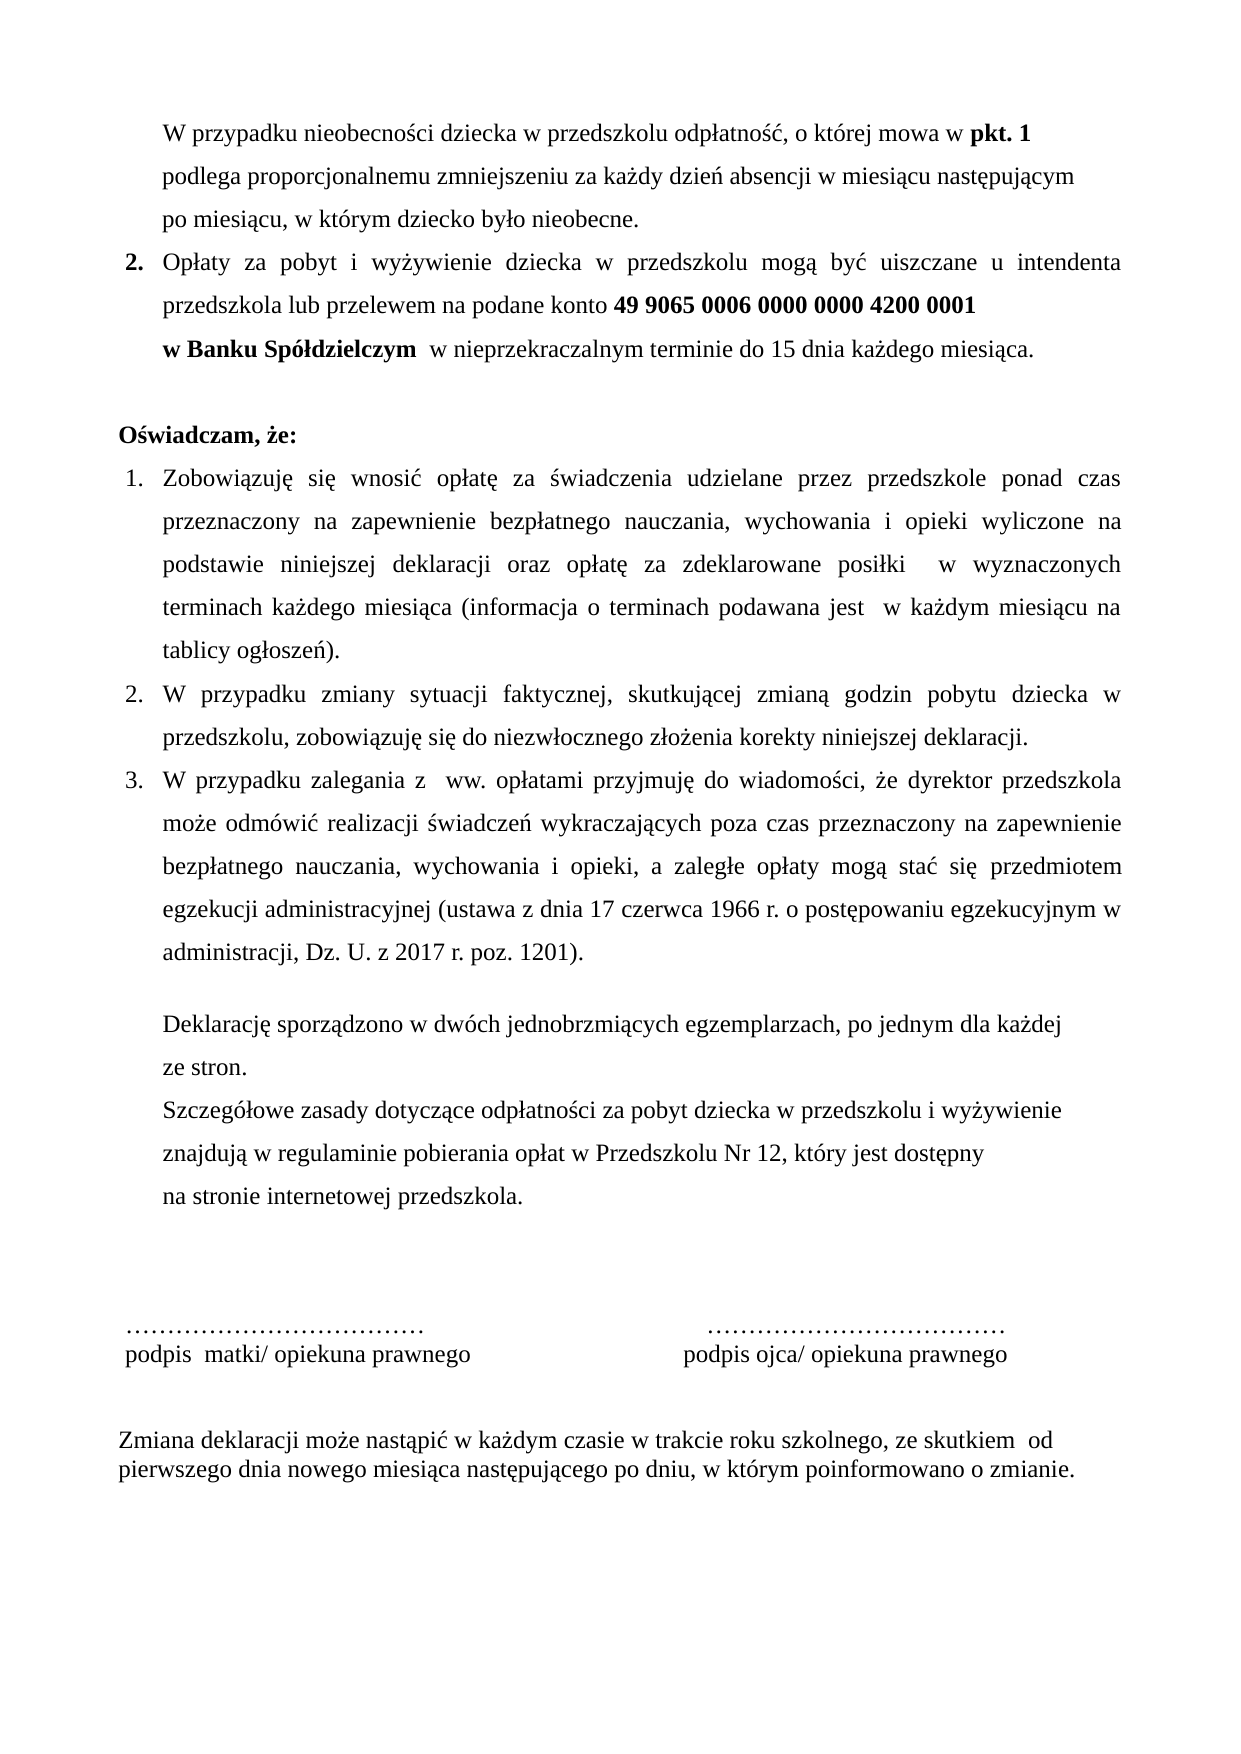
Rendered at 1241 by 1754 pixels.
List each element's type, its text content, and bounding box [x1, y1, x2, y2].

title Szczegółowe zasady dotyczące odpłatności za pobyt dziecka w przedszkolu i wyżywienie [118, 1095, 1122, 1124]
list w Banku Spółdzielczym w nieprzekraczalnym terminie do 15 dnia każdego miesiąca. [125, 334, 1122, 362]
text ……………………………… ……………………………… [125, 1311, 1122, 1339]
text W przypadku nieobecności dziecka w przedszkolu odpłatność, o której mowa w pkt. 1 [118, 118, 1122, 147]
title na stronie internetowej przedszkola. [118, 1181, 1122, 1210]
text Oświadczam, że: [118, 420, 1122, 449]
text Zmiana deklaracji może nastąpić w każdym czasie w trakcie roku szkolnego, ze skutkiem od pierwszego dnia nowego miesiąca następującego po dniu, w którym poinformowano o zmianie. [118, 1426, 1122, 1483]
title Deklarację sporządzono w dwóch jednobrzmiących egzemplarzach, po jednym dla każdej [118, 1009, 1122, 1037]
text po miesiącu, w którym dziecko było nieobecne. [118, 204, 1122, 233]
text podpis matki/ opiekuna prawnego podpis ojca/ opiekuna prawnego [125, 1339, 1122, 1368]
title ze stron. [118, 1052, 1122, 1081]
list W przypadku zmiany sytuacji faktycznej, skutkującej zmianą godzin pobytu dziecka w przedszkolu, zobowiązuję się do niezwłocznego złożenia korekty niniejszej deklaracji. [125, 679, 1122, 751]
list Zobowiązuję się wnosić opłatę za świadczenia udzielane przez przedszkole ponad czas przeznaczony na zapewnienie bezpłatnego nauczania, wychowania i opieki wyliczone na podstawie niniejszej deklaracji oraz opłatę za zdeklarowane posiłki w wyznaczonych terminach każdego miesiąca (informacja o terminach podawana jest w każdym miesiącu na tablicy ogłoszeń). [125, 463, 1122, 664]
title znajdują w regulaminie pobierania opłat w Przedszkolu Nr 12, który jest dostępny [118, 1138, 1122, 1167]
list Opłaty za pobyt i wyżywienie dziecka w przedszkolu mogą być uiszczane u intendenta przedszkola lub przelewem na podane konto 49 9065 0006 0000 0000 4200 0001 [125, 247, 1122, 319]
text podlega proporcjonalnemu zmniejszeniu za każdy dzień absencji w miesiącu następującym [118, 161, 1122, 190]
list W przypadku zalegania z ww. opłatami przyjmuję do wiadomości, że dyrektor przedszkola może odmówić realizacji świadczeń wykraczających poza czas przeznaczony na zapewnienie bezpłatnego nauczania, wychowania i opieki, a zaległe opłaty mogą stać się przedmiotem egzekucji administracyjnej (ustawa z dnia 17 czerwca 1966 r. o postępowaniu egzekucyjnym w administracji, Dz. U. z 2017 r. poz. 1201). [125, 765, 1122, 966]
